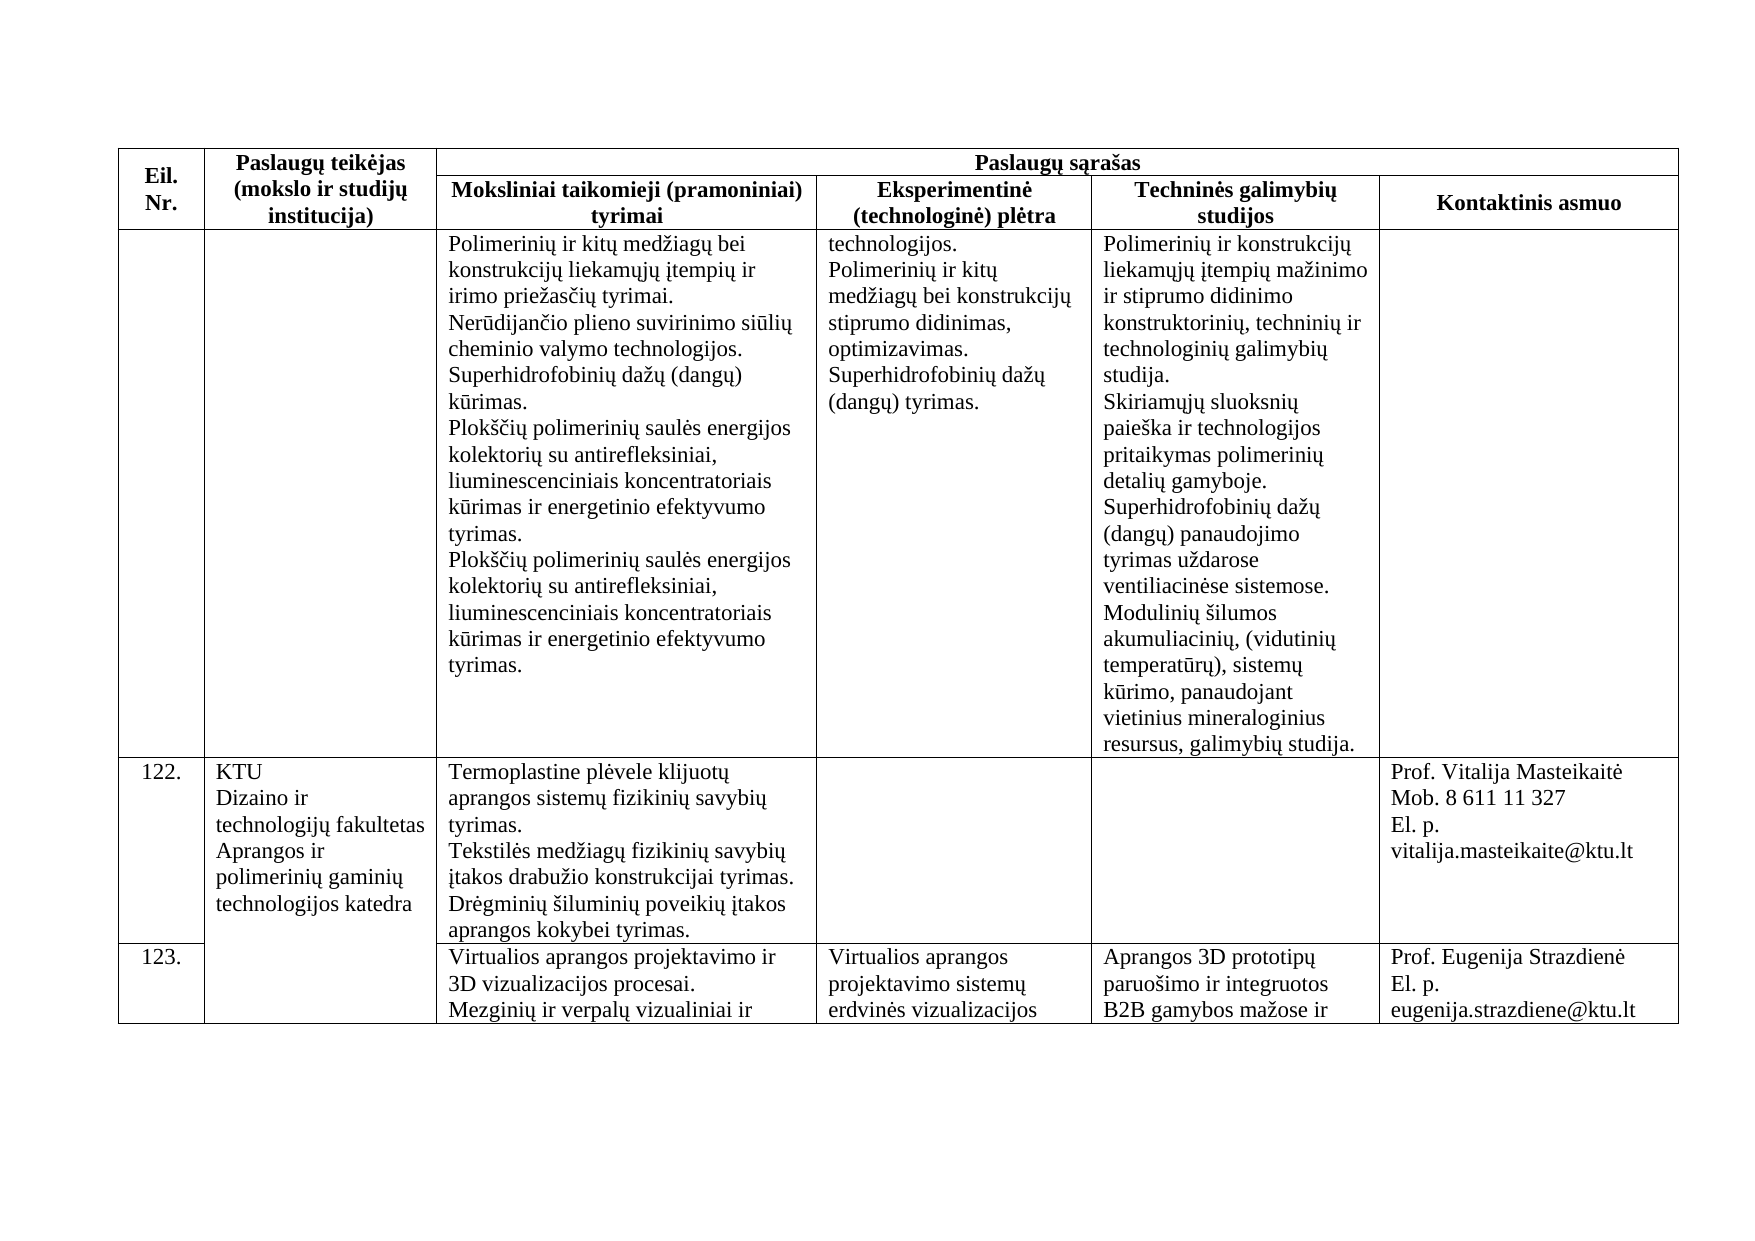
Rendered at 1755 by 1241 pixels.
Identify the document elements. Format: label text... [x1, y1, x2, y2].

table_cell [817, 758, 1091, 942]
table_cell Polimerinių ir kitų medžiagų bei konstrukcijų liekamųjų įtempių ir irimo priežasčių tyrimai. Nerūdijančio plieno suvirinimo siūlių cheminio valymo technologijos. Superhidrofobinių dažų (dangų) kūrimas. Plokščių polimerinių saulės energijos kolektorių su antirefleksiniai, liuminescenciniais koncentratoriais kūrimas ir energetinio efektyvumo tyrimas. Plokščių polimerinių saulės energijos kolektorių su antirefleksiniai, liuminescenciniais koncentratoriais kūrimas ir energetinio efektyvumo tyrimas. [437, 230, 816, 757]
table_cell [1092, 758, 1379, 942]
table_cell Kontaktinis asmuo [1380, 176, 1678, 229]
table_cell 122. [119, 758, 204, 942]
table_cell Prof. Vitalija Masteikaitė Mob. 8 611 11 327 El. p. vitalija.masteikaite@ktu.lt [1380, 758, 1678, 942]
table_cell 123. [119, 944, 204, 1022]
table_cell technologijos. Polimerinių ir kitų medžiagų bei konstrukcijų stiprumo didinimas, optimizavimas. Superhidrofobinių dažų (dangų) tyrimas. [817, 230, 1091, 757]
table_header Paslaugų sąrašas [437, 149, 1678, 175]
table_cell [119, 230, 204, 757]
table_header Paslaugų teikėjas (mokslo ir studijų institucija) [205, 149, 436, 229]
table_cell [1380, 230, 1678, 757]
table_cell Virtualios aprangos projektavimo ir 3D vizualizacijos procesai. Mezginių ir verpalų vizualiniai ir [437, 944, 816, 1022]
table_cell Techninės galimybių studijos [1092, 176, 1379, 229]
table_cell Prof. Eugenija Strazdienė El. p. eugenija.strazdiene@ktu.lt [1380, 944, 1678, 1022]
table_cell [205, 230, 436, 757]
table_cell KTU Dizaino ir technologijų fakultetas Aprangos ir polimerinių gaminių technologijos katedra [205, 758, 436, 1022]
table_header Eil. Nr. [119, 149, 204, 229]
table_cell Termoplastine plėvele klijuotų aprangos sistemų fizikinių savybių tyrimas. Tekstilės medžiagų fizikinių savybių įtakos drabužio konstrukcijai tyrimas. Drėgminių šiluminių poveikių įtakos aprangos kokybei tyrimas. [437, 758, 816, 942]
table_cell Moksliniai taikomieji (pramoniniai) tyrimai [437, 176, 816, 229]
table_cell Aprangos 3D prototipų paruošimo ir integruotos B2B gamybos mažose ir [1092, 944, 1379, 1022]
table_cell Polimerinių ir konstrukcijų liekamųjų įtempių mažinimo ir stiprumo didinimo konstruktorinių, techninių ir technologinių galimybių studija. Skiriamųjų sluoksnių paieška ir technologijos pritaikymas polimerinių detalių gamyboje. Superhidrofobinių dažų (dangų) panaudojimo tyrimas uždarose ventiliacinėse sistemose. Modulinių šilumos akumuliacinių, (vidutinių temperatūrų), sistemų kūrimo, panaudojant vietinius mineraloginius resursus, galimybių studija. [1092, 230, 1379, 757]
table_cell Virtualios aprangos projektavimo sistemų erdvinės vizualizacijos [817, 944, 1091, 1022]
table_cell Eksperimentinė (technologinė) plėtra [817, 176, 1091, 229]
